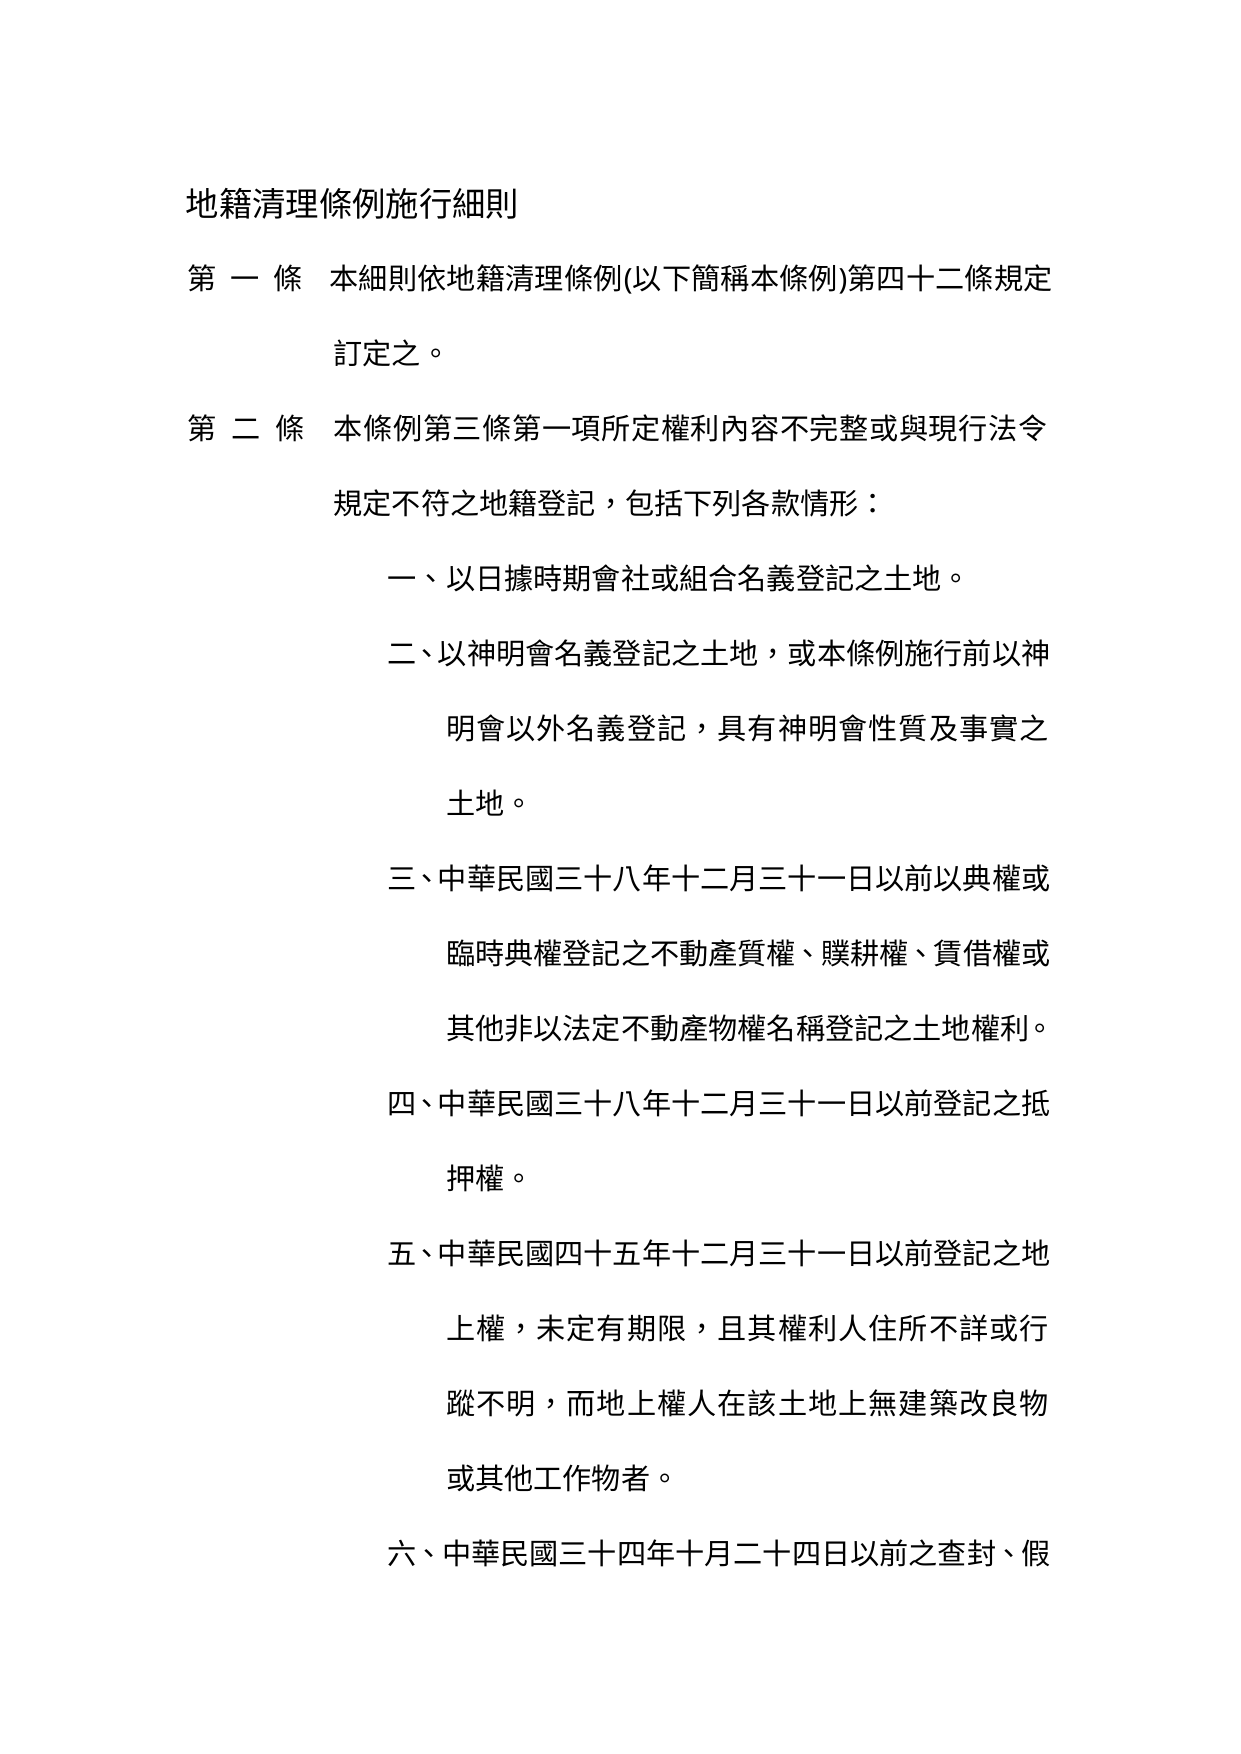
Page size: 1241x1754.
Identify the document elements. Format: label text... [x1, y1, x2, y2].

text 第 一 條 本細則依地籍清理條例(以下簡稱本條例)第四十二條規定訂定之。 [187, 239, 1053, 389]
text 第 二 條 本條例第三條第一項所定權利內容不完整或與現行法令規定不符之地籍登記，包括下列各款情形： [187, 389, 1050, 539]
text 一、以日據時期會社或組合名義登記之土地。 [387, 539, 1050, 614]
text 五、中華民國四十五年十二月三十一日以前登記之地上權，未定有期限，且其權利人住所不詳或行蹤不明，而地上權人在該土地上無建築改良物或其他工作物者。 [387, 1214, 1050, 1514]
text 三、中華民國三十八年十二月三十一日以前以典權或臨時典權登記之不動產質權、贌耕權、賃借權或其他非以法定不動產物權名稱登記之土地權利。 [387, 839, 1050, 1064]
text 地籍清理條例施行細則 [186, 164, 1053, 239]
text 二、以神明會名義登記之土地，或本條例施行前以神明會以外名義登記，具有神明會性質及事實之土地。 [387, 614, 1050, 839]
text 四、中華民國三十八年十二月三十一日以前登記之抵押權。 [387, 1064, 1050, 1214]
text 六、中華民國三十四年十月二十四日以前之查封、假 [387, 1514, 1050, 1589]
